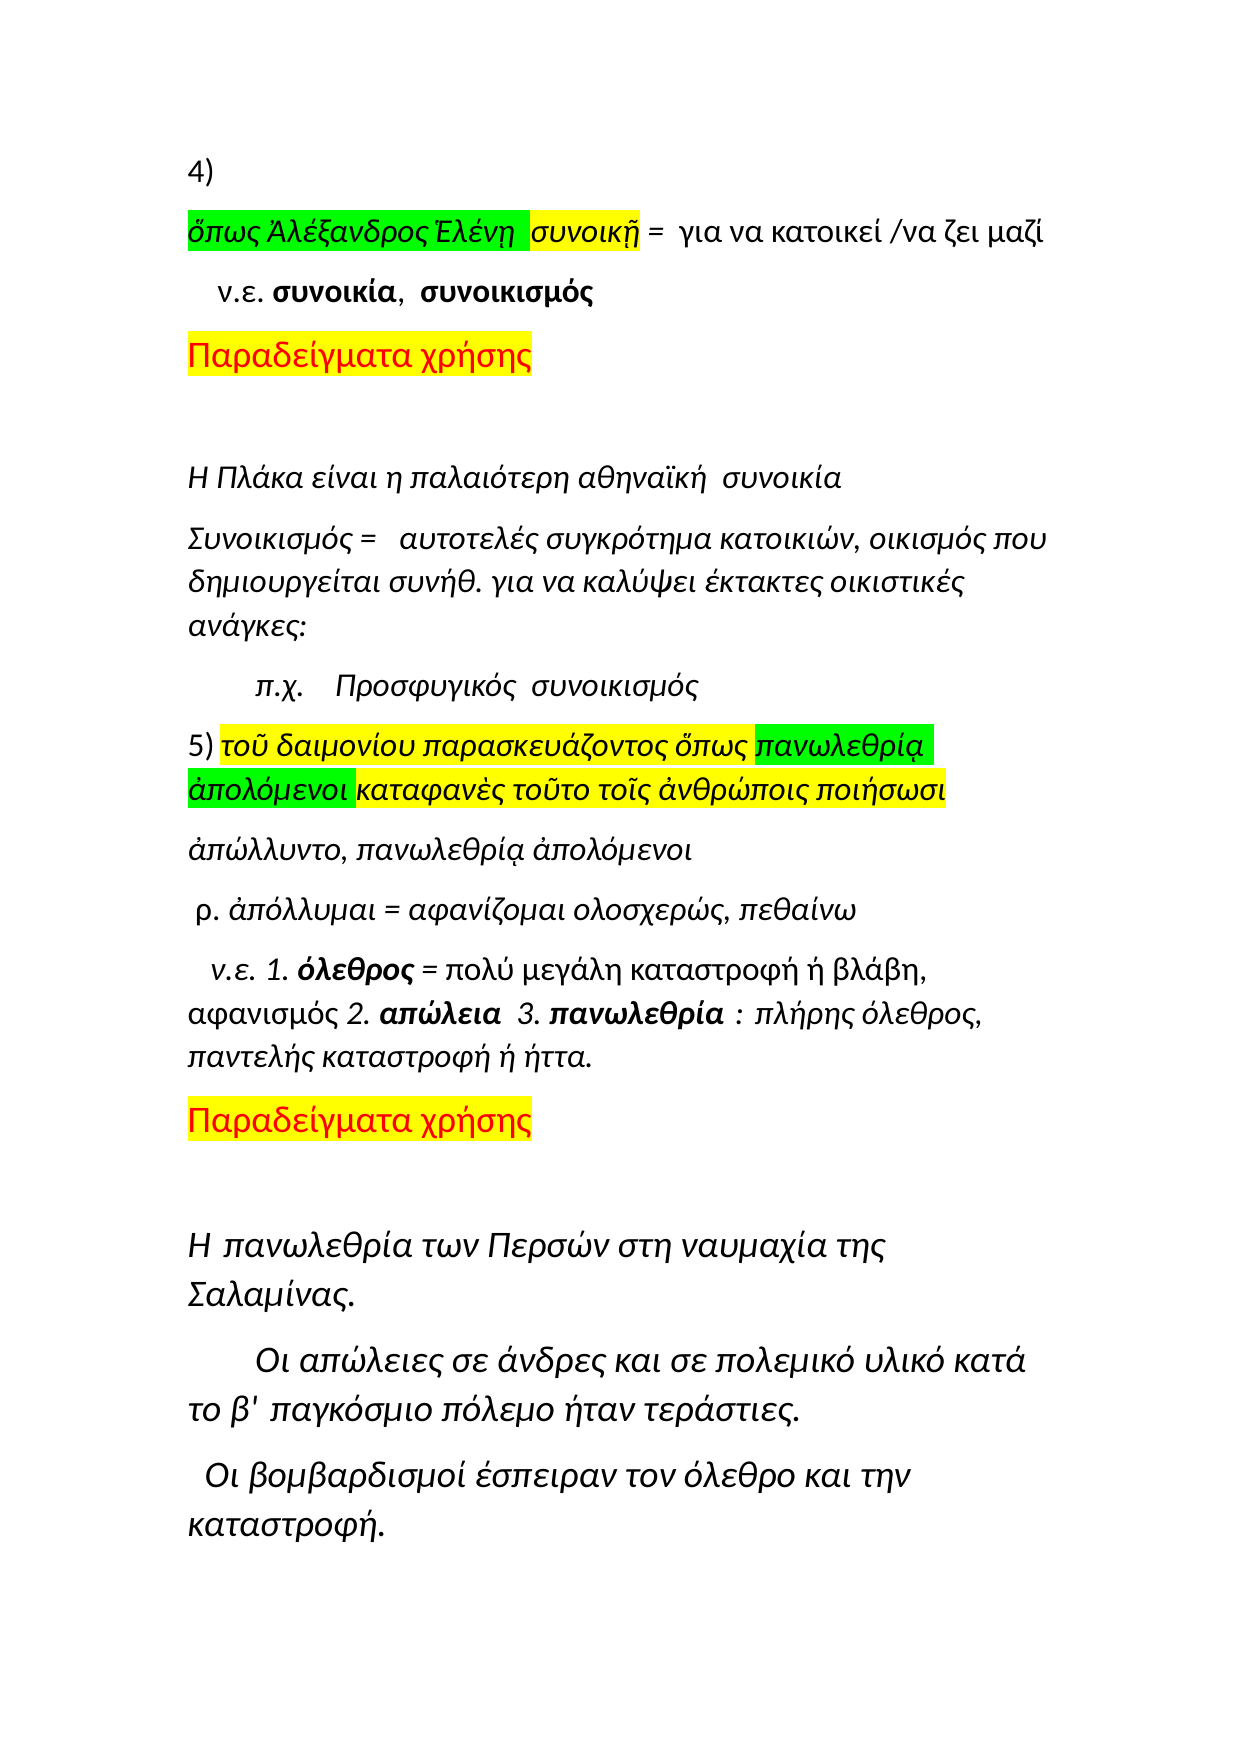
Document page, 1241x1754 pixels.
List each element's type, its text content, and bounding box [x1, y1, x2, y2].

text H πανωλεθρία των Περσών στη ναυμαχία της Σαλαμίνας. [187, 1221, 1053, 1316]
text Παραδείγματα χρήσης [187, 1096, 1053, 1141]
text ρ. ἀπόλλυμαι = αφανίζομαι ολοσχερώς, πεθαίνω [187, 888, 1053, 929]
text H Πλάκα είναι η παλαιότερη αθηναϊκή συνοικία [187, 456, 1053, 497]
text 4) [187, 150, 1053, 191]
text Οι απώλειες σε άνδρες και σε πολεμικό υλικό κατά το β' παγκόσμιο πόλεμο ήταν τεράστιες. [187, 1336, 1053, 1431]
text Οι βομβαρδισμοί έσπειραν τον όλεθρο και την καταστροφή. [187, 1451, 1053, 1545]
text ἀπώλλυντο, πανωλεθρίᾳ ἀπολόμενοι [187, 828, 1053, 869]
text ὅπως Ἀλέξανδρος Ἑλένῃ συνοικῇ = για να κατοικεί /να ζει μαζί [187, 210, 1053, 251]
text ν.ε. συνοικία, συνοικισμός [187, 270, 1053, 311]
text Συνοικισμός = αυτοτελές συγκρότημα κατοικιών, οικισμός που δημιουργείται συνήθ. για να καλύψει έκτακτες οικιστικές ανάγκες: [187, 517, 1053, 644]
text 5) τοῦ δαιμονίου παρασκευάζοντος ὅπως πανωλεθρίᾳ ἀπολόμενοι καταφανὲς τοῦτο τοῖς ἀνθρώποις ποιήσωσι [187, 724, 1053, 808]
text π.χ. Προσφυγικός συνοικισμός [187, 664, 1053, 705]
text Παραδείγματα χρήσης [187, 331, 1053, 376]
text ν.ε. 1. όλεθρος = πολύ μεγάλη καταστροφή ή βλάβη, αφανισμός 2. απώλεια 3. πανωλεθρία : πλήρης όλεθρος, παντελής καταστροφή ή ήττα. [187, 948, 1053, 1076]
